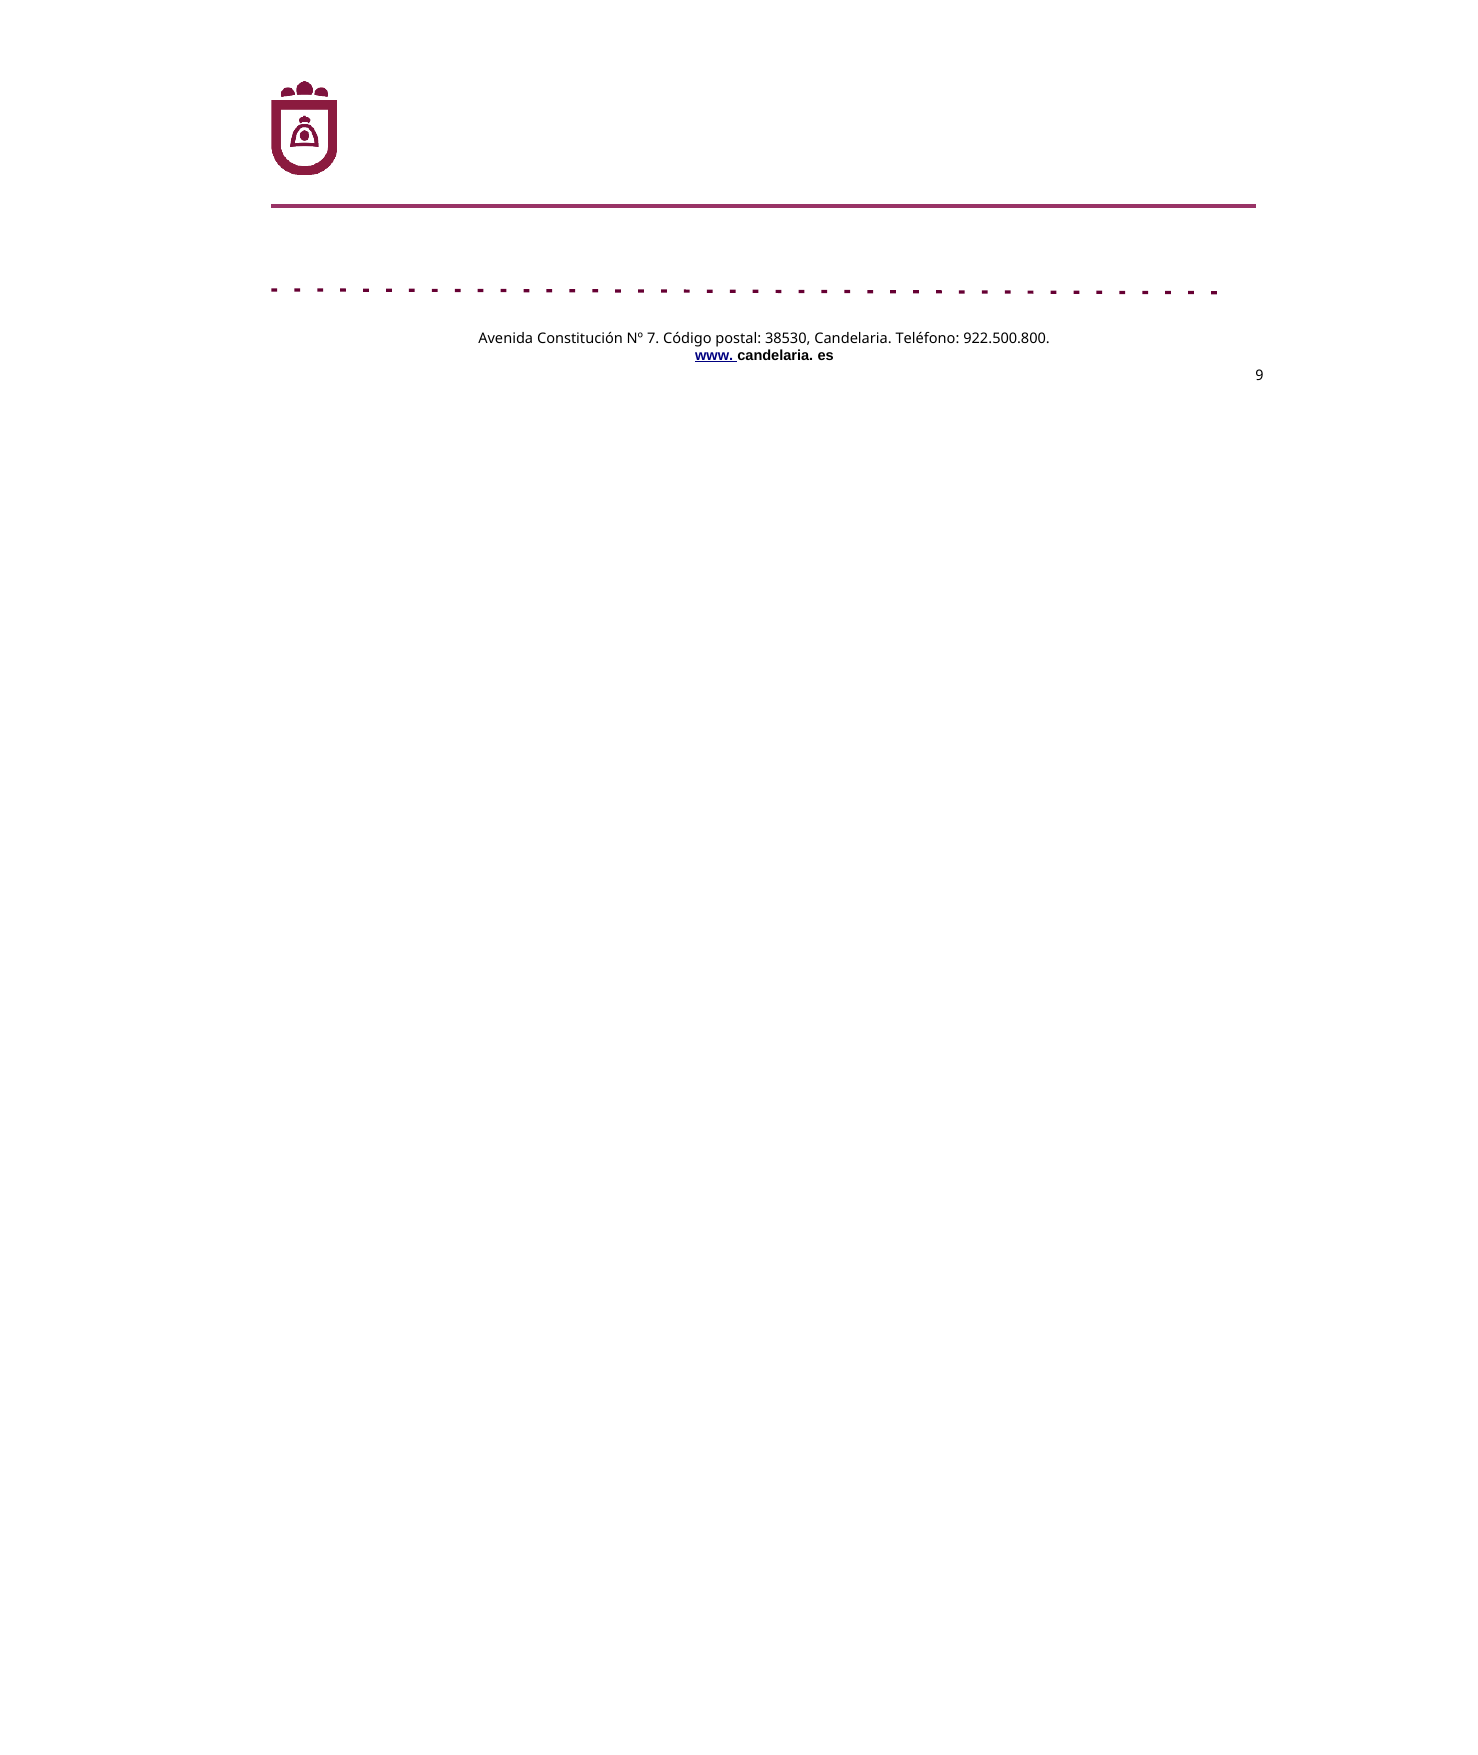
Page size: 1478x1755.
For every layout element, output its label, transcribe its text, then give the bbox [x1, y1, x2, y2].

text www. candelaria. es [412, 347, 1117, 364]
text Avenida Constitución Nº 7. Código postal: 38530, Candelaria. Teléfono: 922.500.800. [411, 331, 1117, 347]
text 9 [37, 364, 1263, 384]
